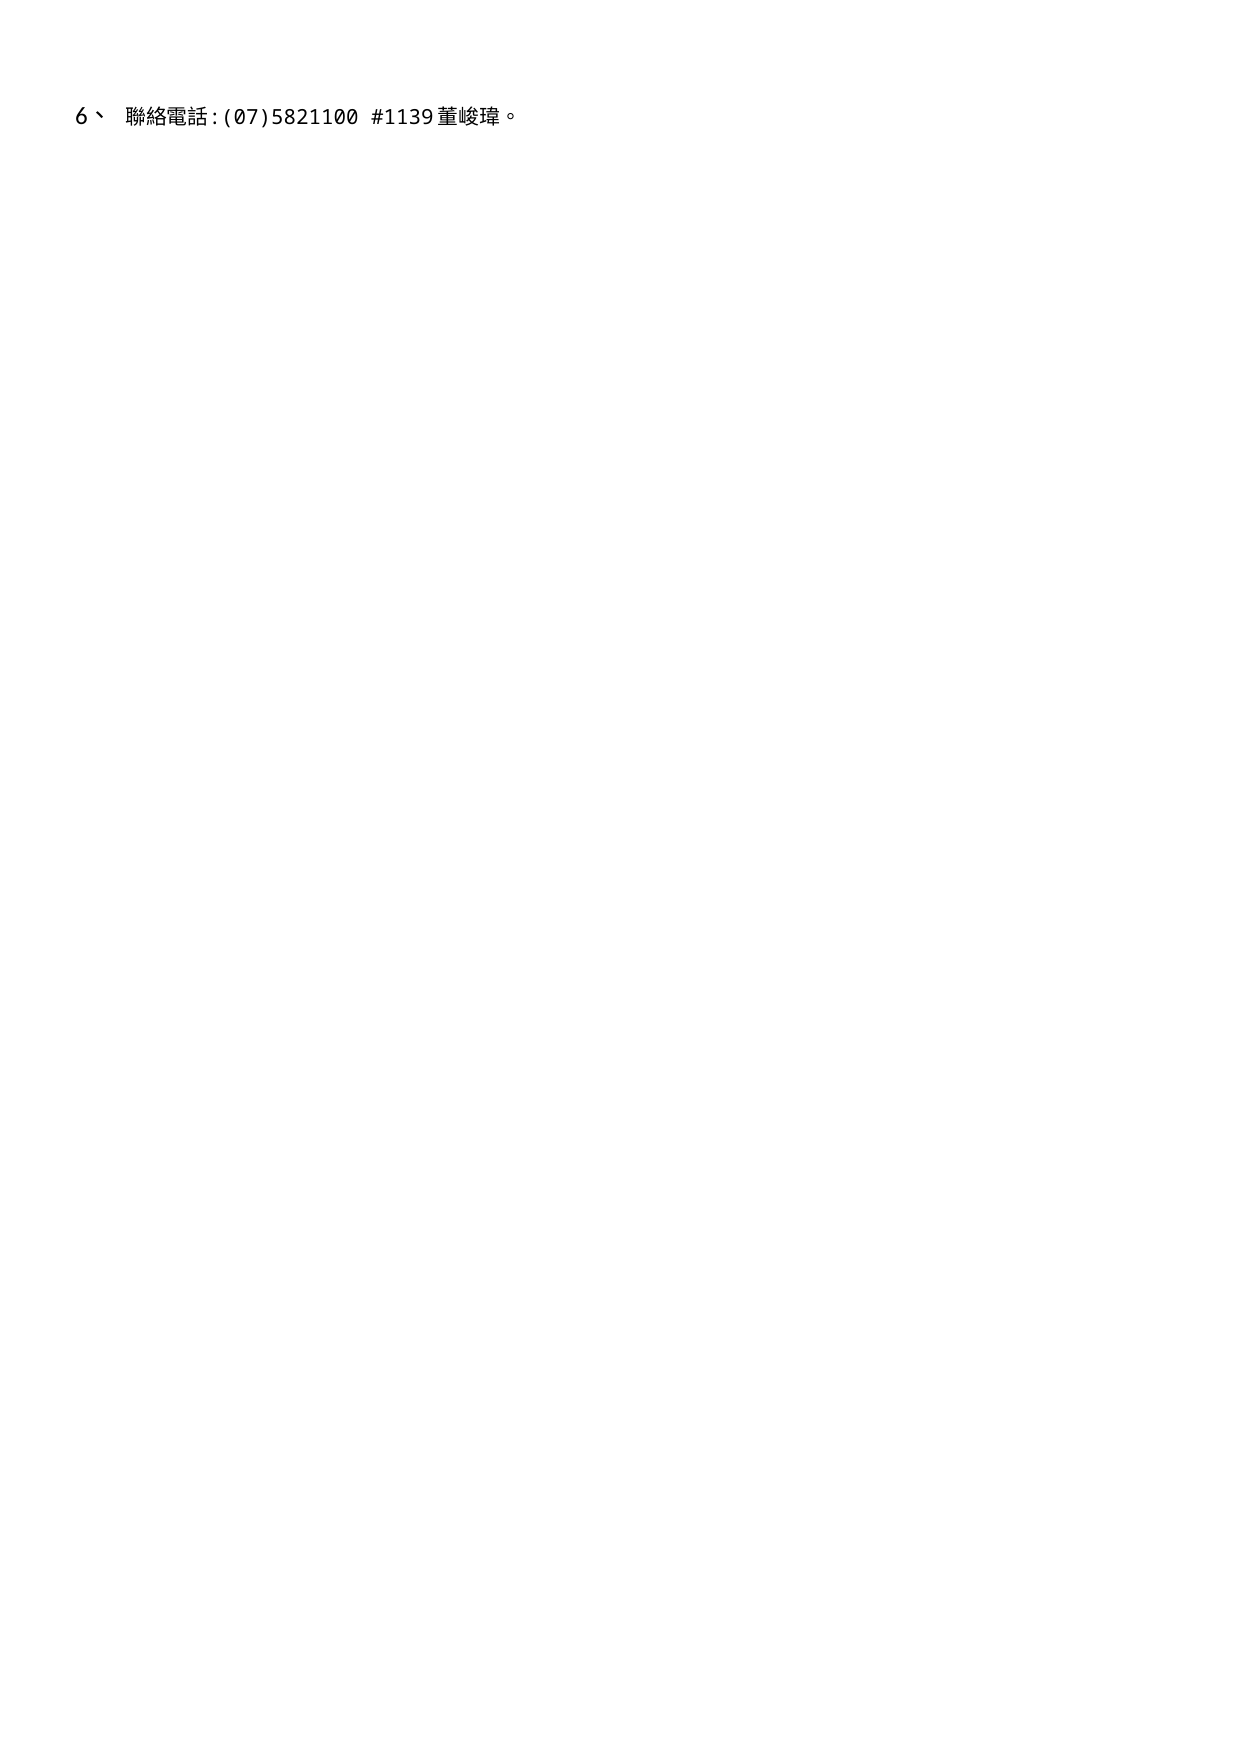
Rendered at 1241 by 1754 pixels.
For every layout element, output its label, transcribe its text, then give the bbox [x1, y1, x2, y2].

list 聯絡電話:(07)5821100 #1139董峻瑋。 [75, 96, 1156, 132]
